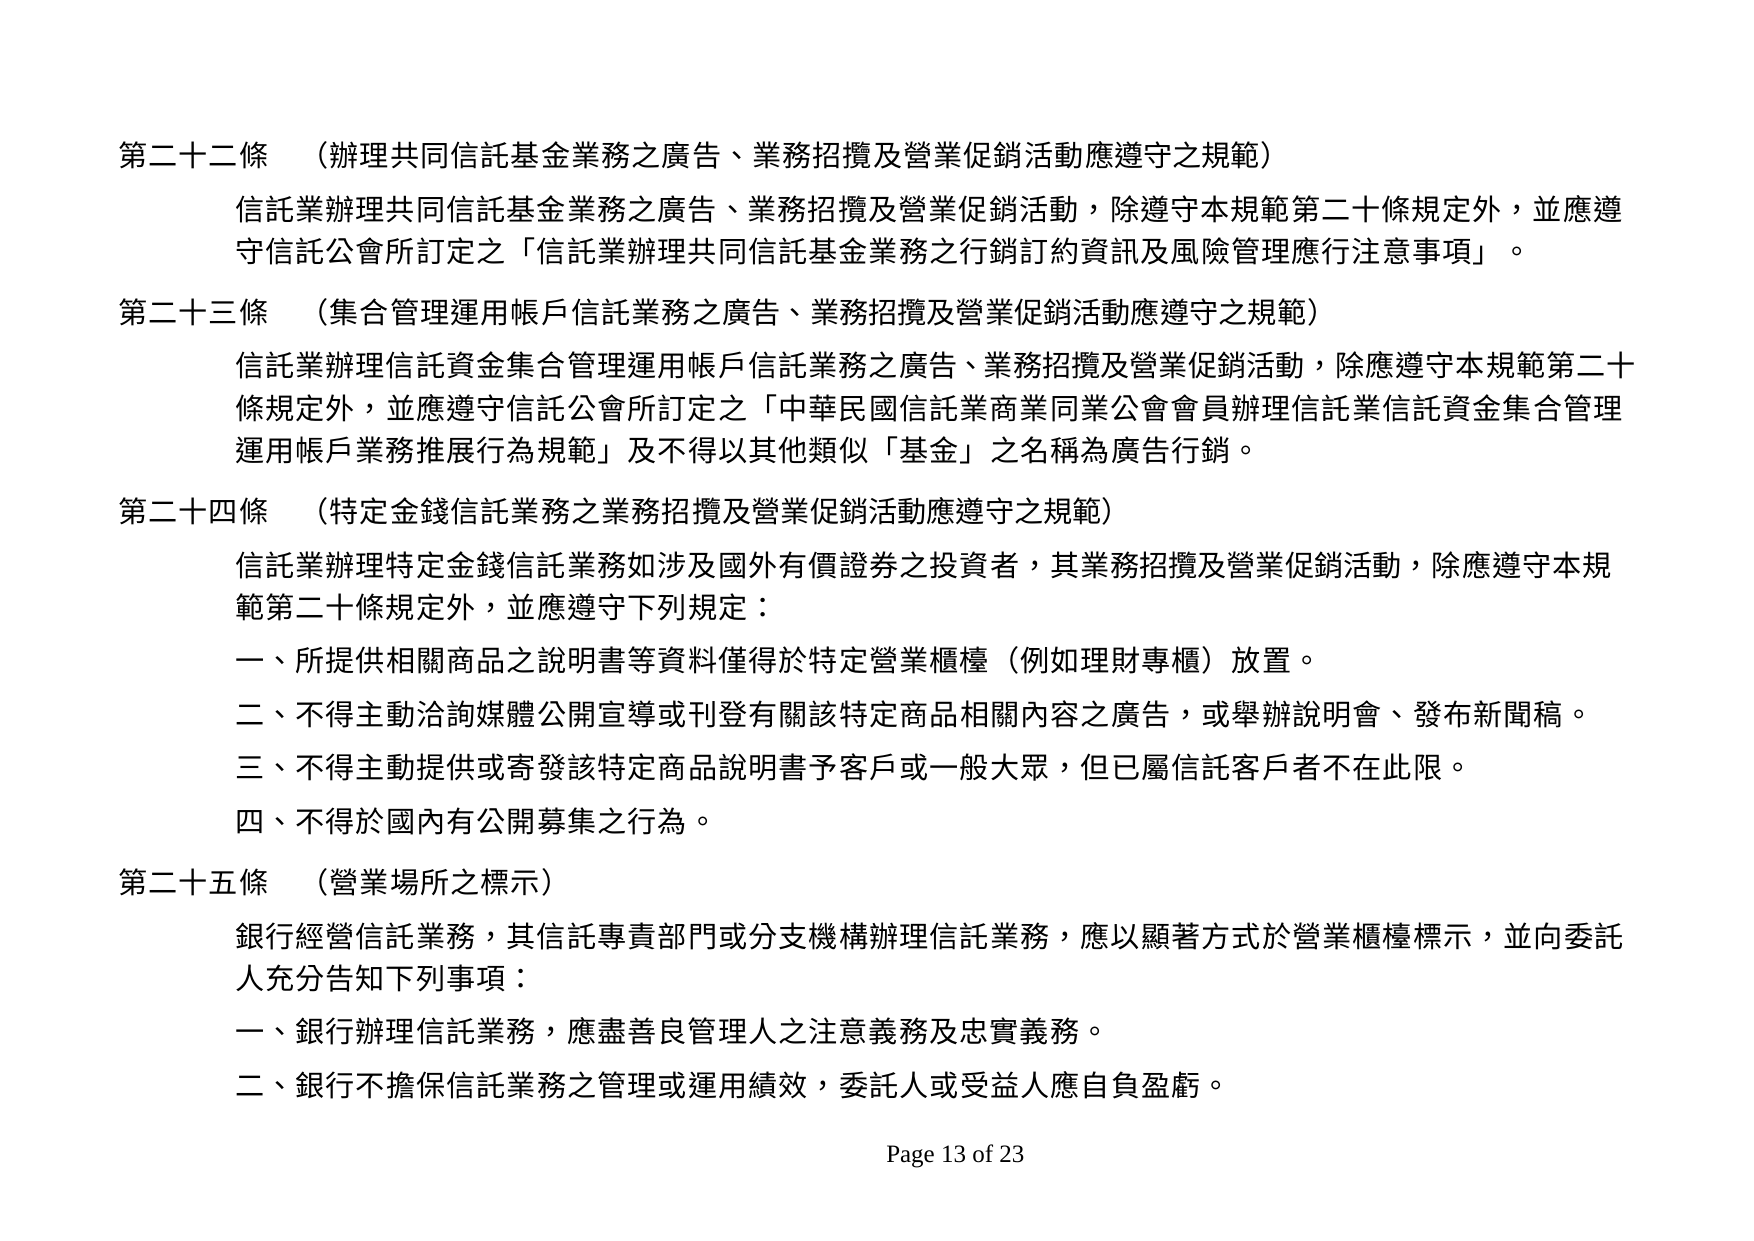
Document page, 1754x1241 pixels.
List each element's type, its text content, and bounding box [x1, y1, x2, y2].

text 三、不得主動提供或寄發該特定商品說明書予客戶或一般大眾，但已屬信託客戶者不在此限。 [235, 745, 1636, 787]
text 第二十五條 （營業場所之標示） [118, 860, 1636, 902]
text 四、不得於國內有公開募集之行為。 [235, 799, 1636, 841]
text 信託業辦理特定金錢信託業務如涉及國外有價證券之投資者，其業務招攬及營業促銷活動，除應遵守本規範第二十條規定外，並應遵守下列規定： [235, 542, 1636, 627]
text 信託業辦理共同信託基金業務之廣告、業務招攬及營業促銷活動，除遵守本規範第二十條規定外，並應遵守信託公會所訂定之「信託業辦理共同信託基金業務之行銷訂約資訊及風險管理應行注意事項」。 [235, 186, 1636, 271]
text 一、銀行辦理信託業務，應盡善良管理人之注意義務及忠實義務。 [235, 1009, 1636, 1051]
text 第二十四條 （特定金錢信託業務之業務招攬及營業促銷活動應遵守之規範） [118, 489, 1636, 531]
text 二、不得主動洽詢媒體公開宣導或刊登有關該特定商品相關內容之廣告，或舉辦說明會、發布新聞稿。 [235, 692, 1636, 734]
text 信託業辦理信託資金集合管理運用帳戶信託業務之廣告、業務招攬及營業促銷活動，除應遵守本規範第二十條規定外，並應遵守信託公會所訂定之「中華民國信託業商業同業公會會員辦理信託業信託資金集合管理運用帳戶業務推展行為規範」及不得以其他類似「基金」之名稱為廣告行銷。 [235, 343, 1636, 470]
text 第二十三條 （集合管理運用帳戶信託業務之廣告、業務招攬及營業促銷活動應遵守之規範） [118, 289, 1636, 332]
text 二、銀行不擔保信託業務之管理或運用績效，委託人或受益人應自負盈虧。 [235, 1063, 1636, 1105]
text 一、所提供相關商品之說明書等資料僅得於特定營業櫃檯（例如理財專櫃）放置。 [235, 638, 1636, 680]
text 第二十二條 （辦理共同信託基金業務之廣告、業務招攬及營業促銷活動應遵守之規範） [118, 133, 1636, 175]
text 銀行經營信託業務，其信託專責部門或分支機構辦理信託業務，應以顯著方式於營業櫃檯標示，並向委託人充分告知下列事項： [235, 913, 1636, 998]
